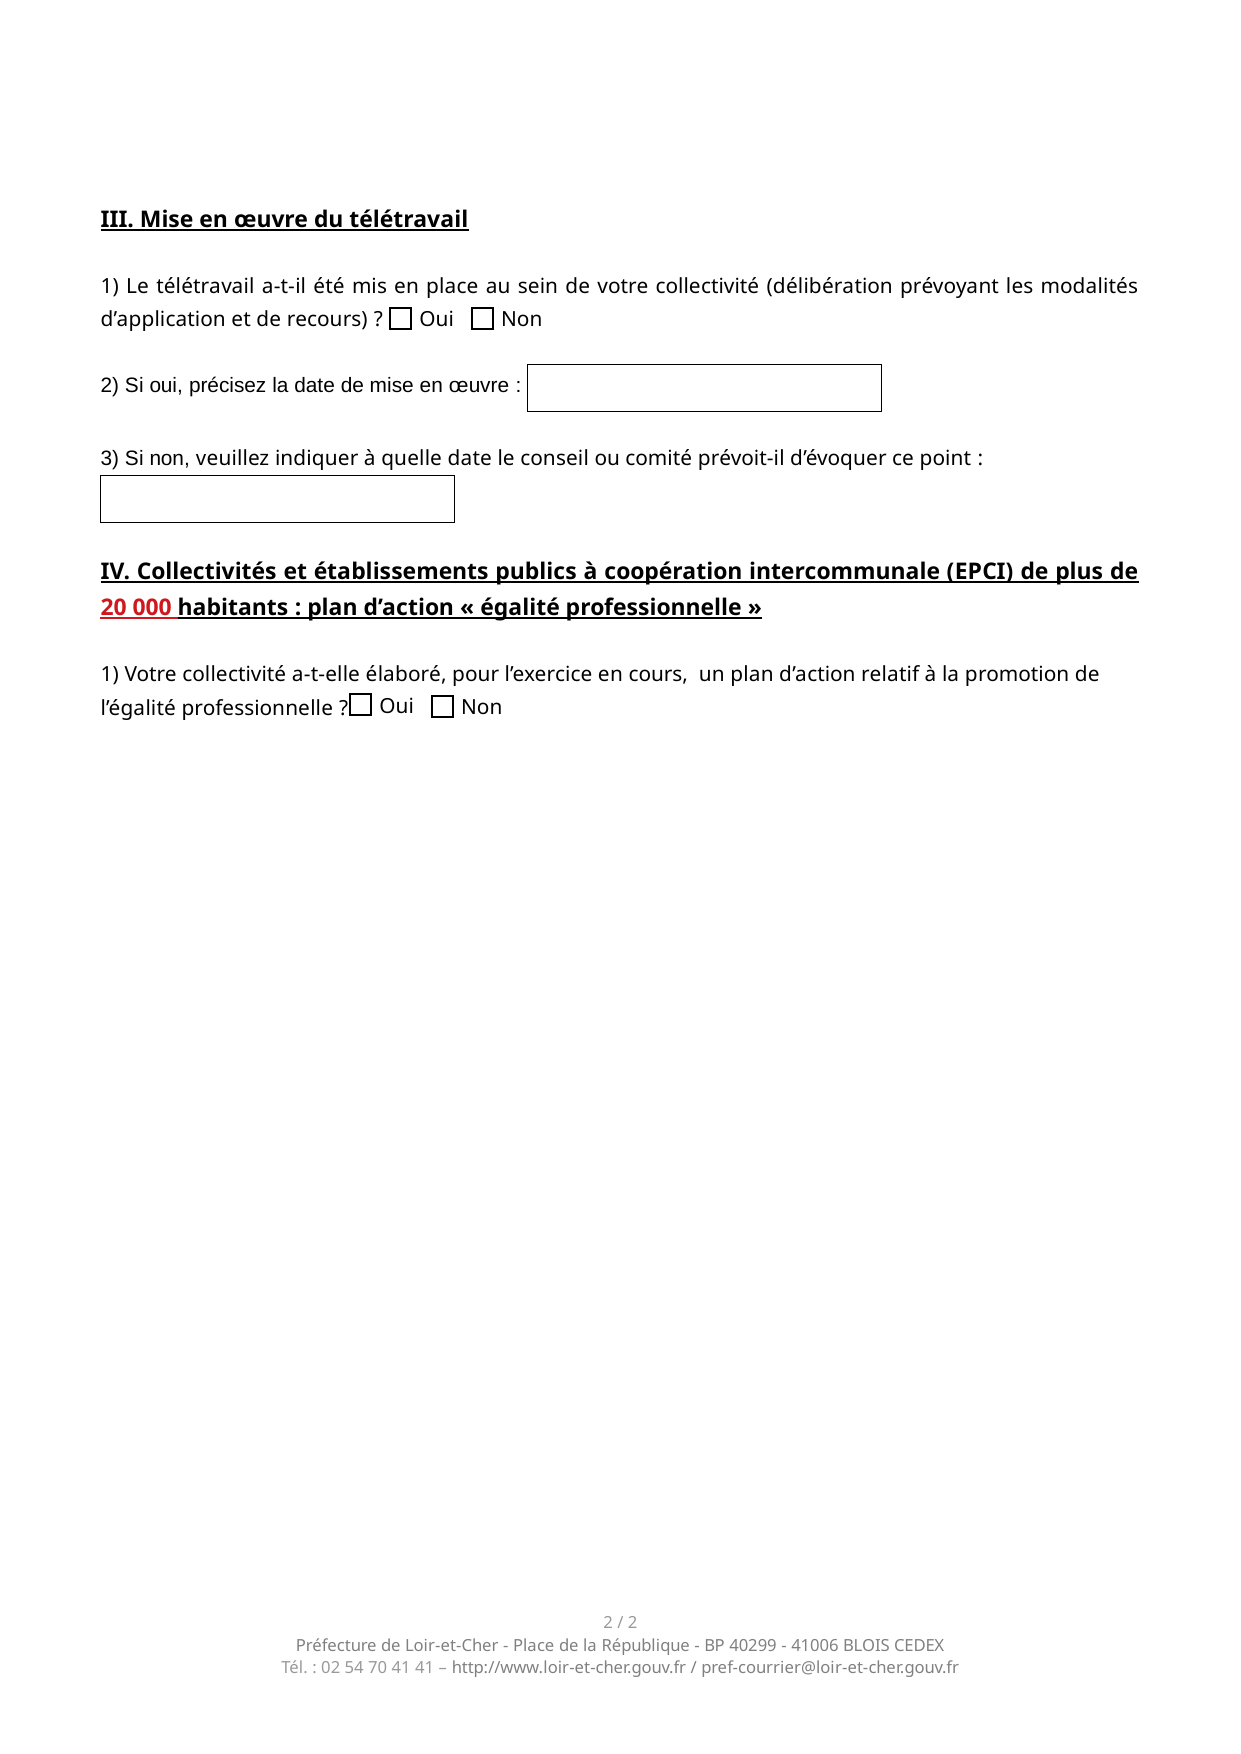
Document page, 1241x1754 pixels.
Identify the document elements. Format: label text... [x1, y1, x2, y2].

text [882, 364, 1140, 411]
text IV. Collectivités et établissements publics à coopération intercommunale (EPCI) de plus de 20 000 habitants : plan d’action « égalité professionnelle » [100, 555, 1140, 622]
text III. Mise en œuvre du télétravail [100, 203, 1140, 234]
text 2) Si oui, précisez la date de mise en œuvre : [100, 364, 527, 411]
text 1) Votre collectivité a-t-elle élaboré, pour l’exercice en cours, un plan d’action relatif à la promotion de l’égalité professionnelle ? [100, 659, 1140, 721]
text 1) Le télétravail a-t-il été mis en place au sein de votre collectivité (délibération prévoyant les modalités d’application et de recours) ? [100, 271, 1140, 332]
text 3) Si non, veuillez indiquer à quelle date le conseil ou comité prévoit-il d’évoquer ce point : [100, 442, 1140, 471]
